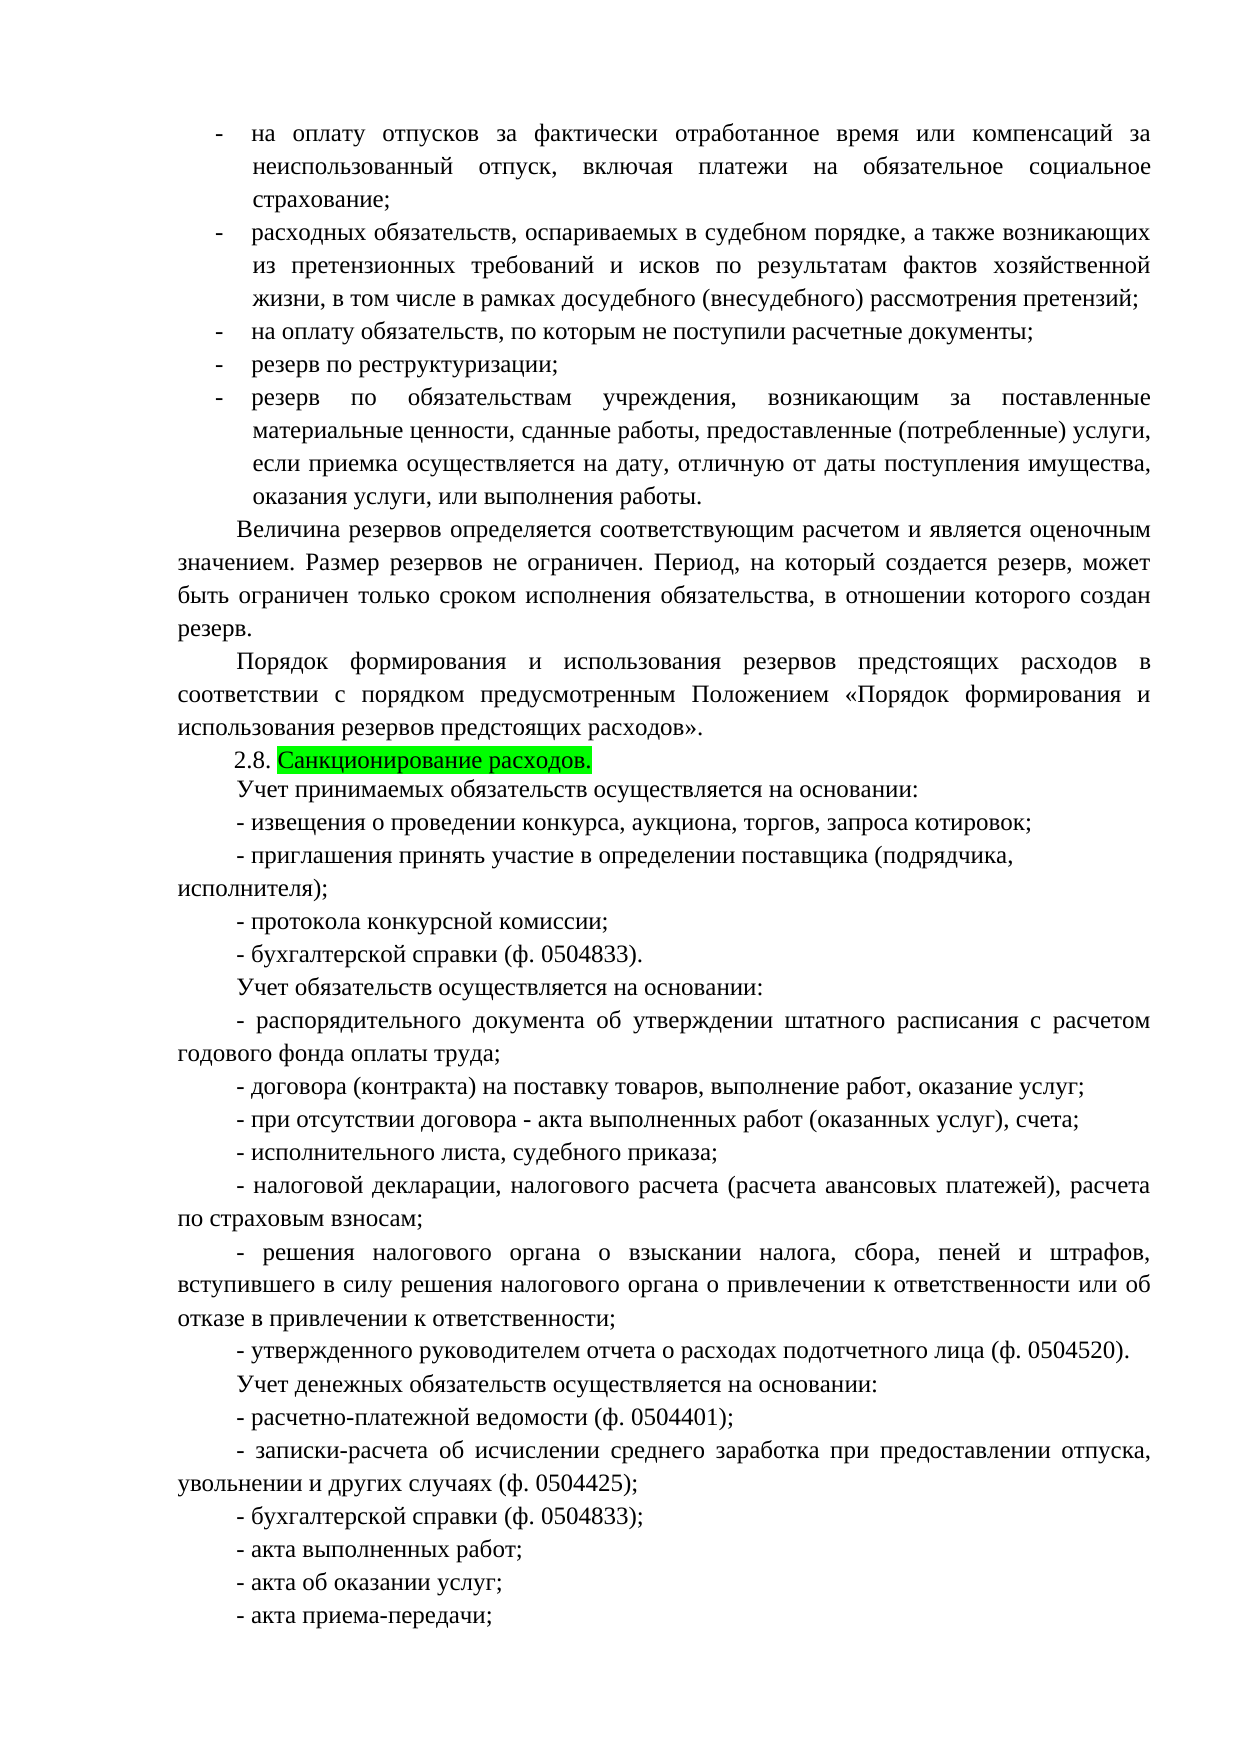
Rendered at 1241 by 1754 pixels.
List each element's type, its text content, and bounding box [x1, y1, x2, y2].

text - налоговой декларации, налогового расчета (расчета авансовых платежей), расчета по страховым взносам; [177, 1171, 1152, 1232]
text - решения налогового органа о взыскании налога, сбора, пеней и штрафов, вступившего в силу решения налогового органа о привлечении к ответственности или об отказе в привлечении к ответственности; [177, 1237, 1152, 1331]
list на оплату обязательств, по которым не поступили расчетные документы; [215, 316, 1152, 345]
text Учет принимаемых обязательств осуществляется на основании: [177, 774, 1152, 803]
text - договора (контракта) на поставку товаров, выполнение работ, оказание услуг; [177, 1071, 1152, 1100]
text Учет денежных обязательств осуществляется на основании: [177, 1369, 1152, 1397]
text Учет обязательств осуществляется на основании: [177, 972, 1152, 1001]
list на оплату отпусков за фактически отработанное время или компенсаций за неиспользованный отпуск, включая платежи на обязательное социальное страхование; [215, 118, 1152, 213]
text - записки-расчета об исчислении среднего заработка при предоставлении отпуска, увольнении и других случаях (ф. 0504425); [177, 1435, 1152, 1496]
list резерв по реструктуризации; [215, 349, 1152, 378]
text - акта выполненных работ; [177, 1534, 1152, 1562]
text - расчетно-платежной ведомости (ф. 0504401); [177, 1402, 1152, 1430]
text - бухгалтерской справки (ф. 0504833); [177, 1501, 1152, 1529]
text - бухгалтерской справки (ф. 0504833). [177, 939, 1152, 968]
text - распорядительного документа об утверждении штатного расписания с расчетом годового фонда оплаты труда; [177, 1005, 1152, 1067]
list расходных обязательств, оспариваемых в судебном порядке, а также возникающих из претензионных требований и исков по результатам фактов хозяйственной жизни, в том числе в рамках досудебного (внесудебного) рассмотрения претензий; [215, 217, 1152, 312]
text - при отсутствии договора - акта выполненных работ (оказанных услуг), счета; [177, 1104, 1152, 1133]
text - акта об оказании услуг; [177, 1567, 1152, 1596]
text Величина резервов определяется соответствующим расчетом и является оценочным значением. Размер резервов не ограничен. Период, на который создается резерв, может быть ограничен только сроком исполнения обязательства, в отношении которого создан резерв. [177, 514, 1152, 642]
text - протокола конкурсной комиссии; [177, 906, 1152, 935]
text - исполнительного листа, судебного приказа; [177, 1137, 1152, 1166]
text 2.8. Санкционирование расходов. [177, 746, 1152, 774]
text - приглашения принять участие в определении поставщика (подрядчика, исполнителя); [177, 840, 1152, 902]
text - утвержденного руководителем отчета о расходах подотчетного лица (ф. 0504520). [177, 1336, 1152, 1364]
list резерв по обязательствам учреждения, возникающим за поставленные материальные ценности, сданные работы, предоставленные (потребленные) услуги, если приемка осуществляется на дату, отличную от даты поступления имущества, оказания услуги, или выполнения работы. [215, 382, 1152, 510]
text - извещения о проведении конкурса, аукциона, торгов, запроса котировок; [177, 807, 1152, 836]
text - акта приема-передачи; [177, 1600, 1152, 1628]
text Порядок формирования и использования резервов предстоящих расходов в соответствии с порядком предусмотренным Положением «Порядок формирования и использования резервов предстоящих расходов». [177, 646, 1152, 741]
